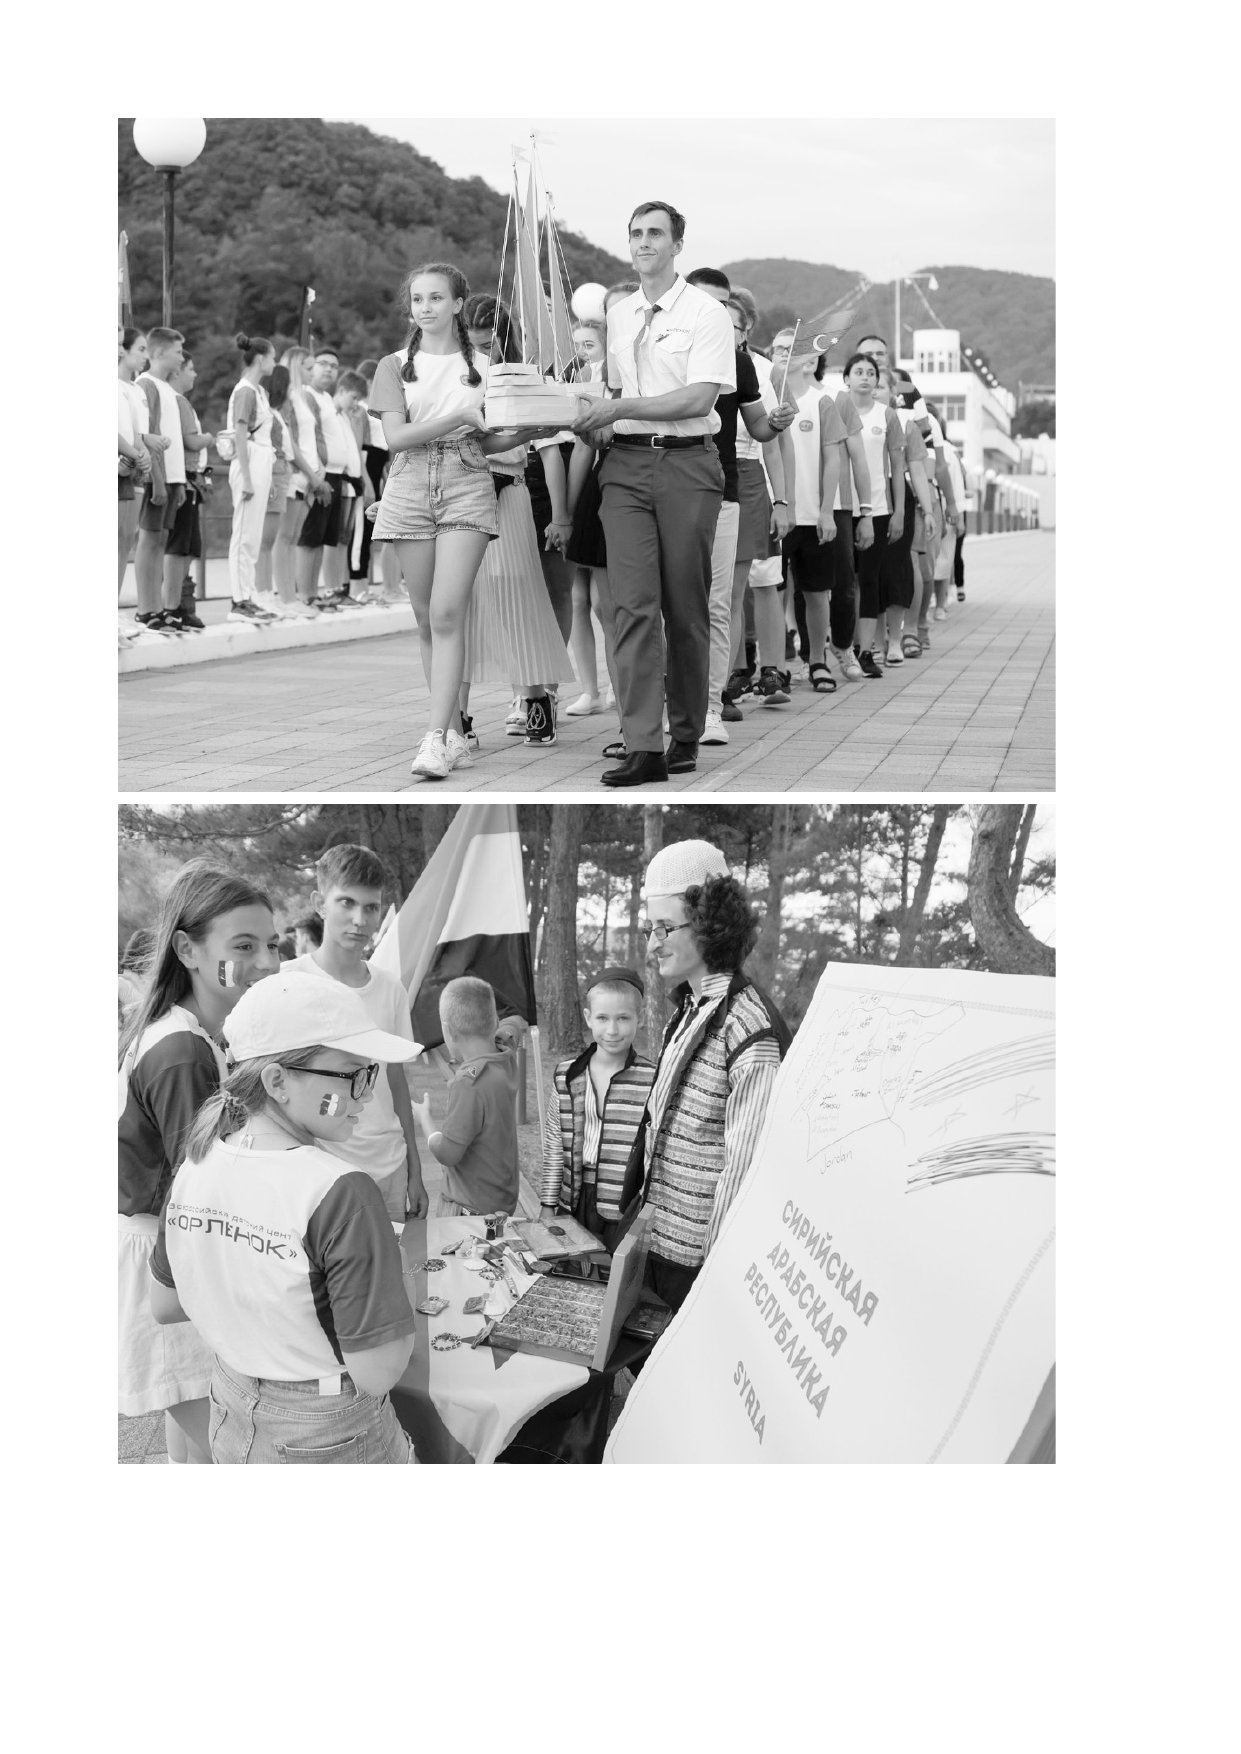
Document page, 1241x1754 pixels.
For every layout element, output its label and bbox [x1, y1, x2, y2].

picture [118, 804, 1056, 1464]
picture [118, 118, 1056, 792]
